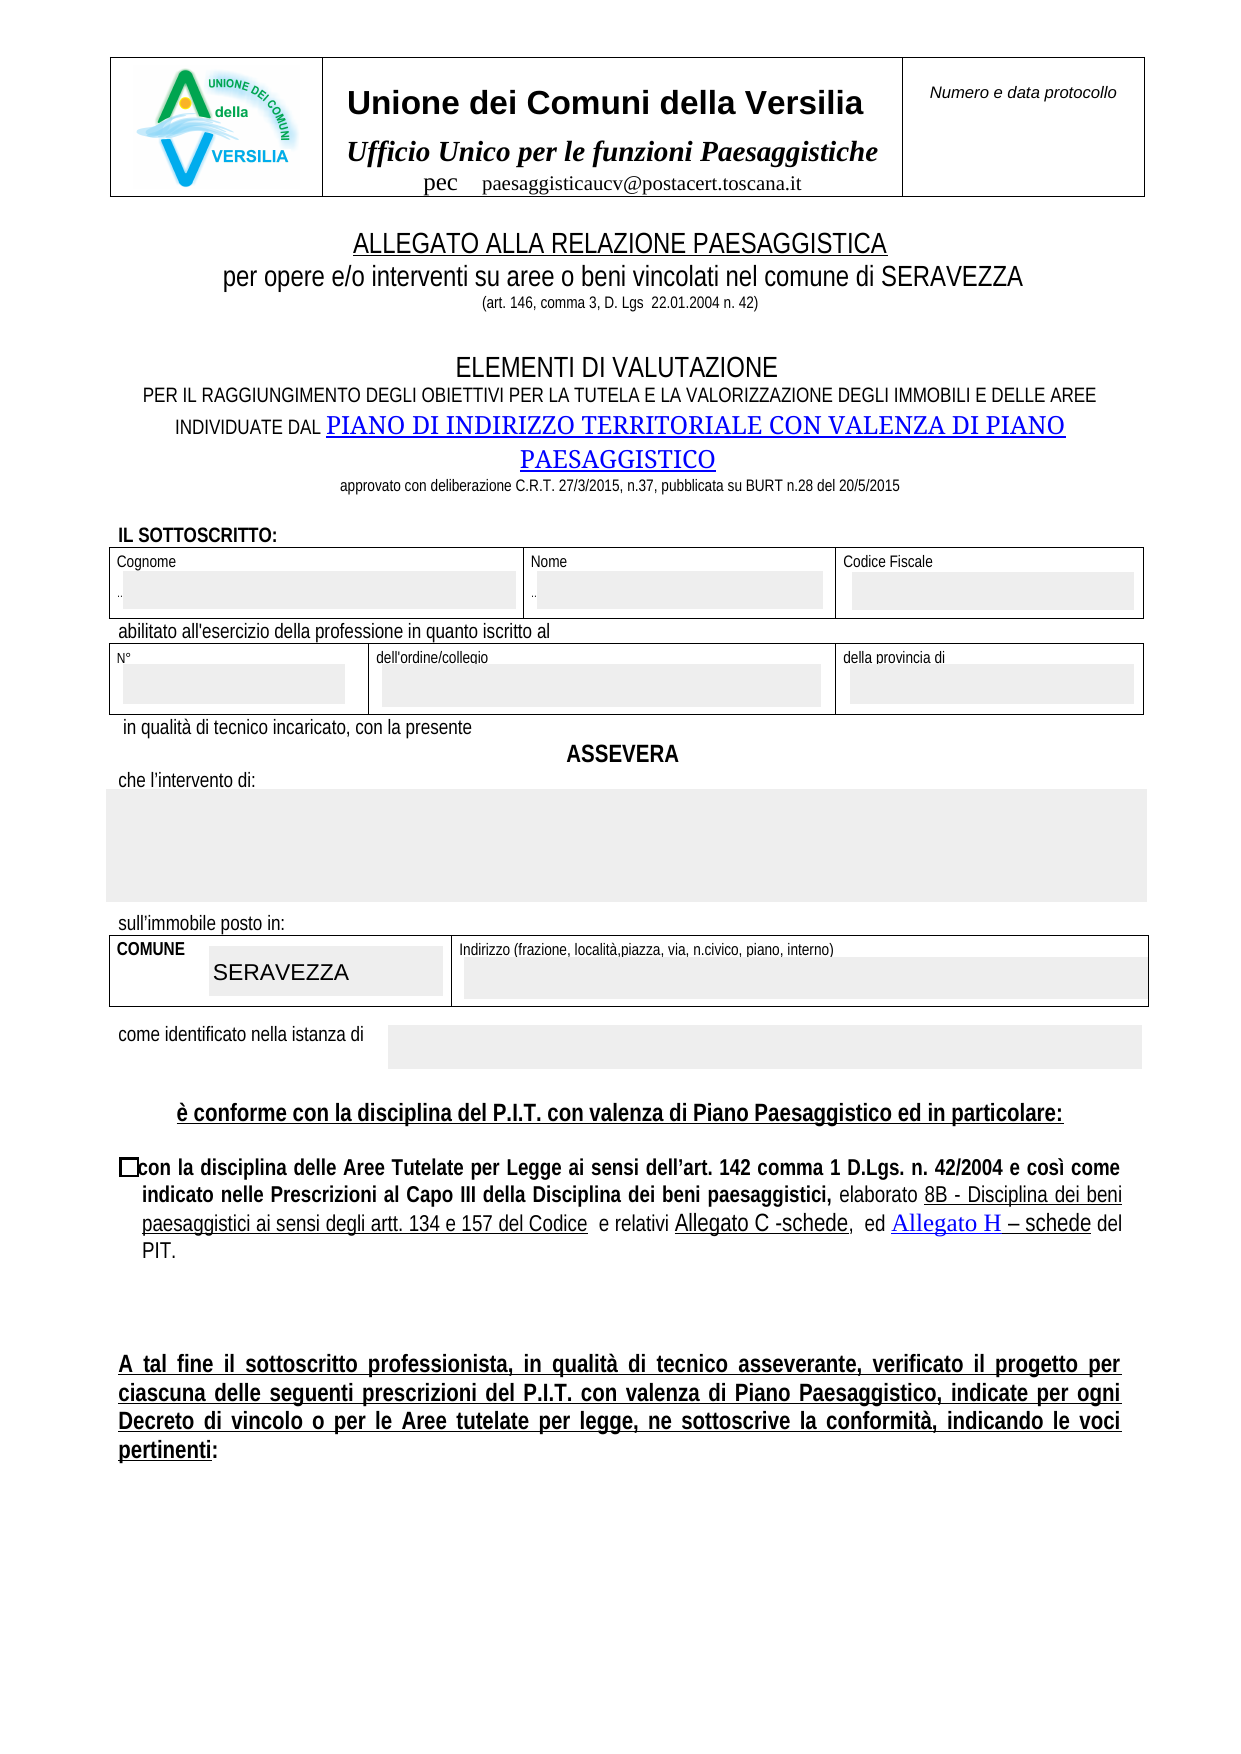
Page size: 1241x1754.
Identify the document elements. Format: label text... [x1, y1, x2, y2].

picture [133, 65, 300, 189]
table_header Cognome ……………………………………………………………... [110, 548, 523, 618]
text pertinenti: [118, 1432, 1122, 1463]
table_header dell'ordine/collegio [369, 644, 835, 714]
text A tal fine il sottoscritto professionista, in qualità di tecnico asseverante, verificato il progetto per [118, 1349, 1122, 1374]
text abilitato all'esercizio della professione in quanto iscritto al [118, 619, 1122, 643]
table_header Unione dei Comuni della Versilia Ufficio Unico per le funzioni Paesaggistiche pec paesaggisticaucv@postacert.toscana.it [323, 58, 902, 196]
text ASSEVERA [118, 739, 1122, 768]
table_header della provincia di [836, 644, 1143, 714]
text in qualità di tecnico incaricato, con la presente [118, 715, 1122, 739]
text ciascuna delle seguenti prescrizioni del P.I.T. con valenza di Piano Paesaggistico, indicate per ogni [118, 1375, 1122, 1403]
text approvato con deliberazione C.R.T. 27/3/2015, n.37, pubblicata su BURT n.28 del 20/5/2015 [118, 476, 1122, 495]
table_header N° [110, 644, 368, 714]
table_header Codice Fiscale [836, 548, 1143, 618]
table_header COMUNE [110, 936, 451, 1006]
table_header [111, 58, 322, 196]
text è conforme con la disciplina del P.I.T. con valenza di Piano Paesaggistico ed in particolare: [118, 1098, 1122, 1127]
subtitle IL SOTTOSCRITTO: [118, 523, 1122, 547]
text (art. 146, comma 3, D. Lgs 22.01.2004 n. 42) [118, 293, 1122, 312]
table_header Numero e data protocollo [903, 58, 1144, 196]
list sull’immobile posto in: [118, 911, 1122, 935]
text Decreto di vincolo o per le Aree tutelate per legge, ne sottoscrive la conformità, indicando le voci [118, 1404, 1122, 1431]
subtitle per opere e/o interventi su aree o beni vincolati nel comune di SERAVEZZA [118, 259, 1122, 293]
text PER IL RAGGIUNGIMENTO DEGLI OBIETTIVI PER LA TUTELA E LA VALORIZZAZIONE DEGLI IMMOBILI E DELLE AREE INDIVIDUATE DAL PIANO DI INDIRIZZO TERRITORIALE CON VALENZA DI PIANO PAESAGGISTICO [118, 383, 1122, 476]
text con la disciplina delle Aree Tutelate per Legge ai sensi dell’art. 142 comma 1 D.Lgs. n. 42/2004 e così come indicato nelle Prescrizioni al Capo III della Disciplina dei beni paesaggistici, elaborato 8B - Disciplina dei beni paesaggistici ai sensi degli artt. 134 e 157 del Codice e relativi Allegato C -schede, ed Allegato H – schede del PIT. [118, 1153, 1122, 1263]
text come identificato nella istanza di [118, 1022, 1122, 1046]
subtitle ALLEGATO ALLA RELAZIONE PAESAGGISTICA [118, 226, 1122, 259]
text che l’intervento di: [118, 768, 1122, 789]
table_header Indirizzo (frazione, località,piazza, via, n.civico, piano, interno) [452, 936, 1148, 1006]
table_header Nome …………………………………… [524, 548, 835, 618]
text ELEMENTI DI VALUTAZIONE [118, 350, 1122, 383]
